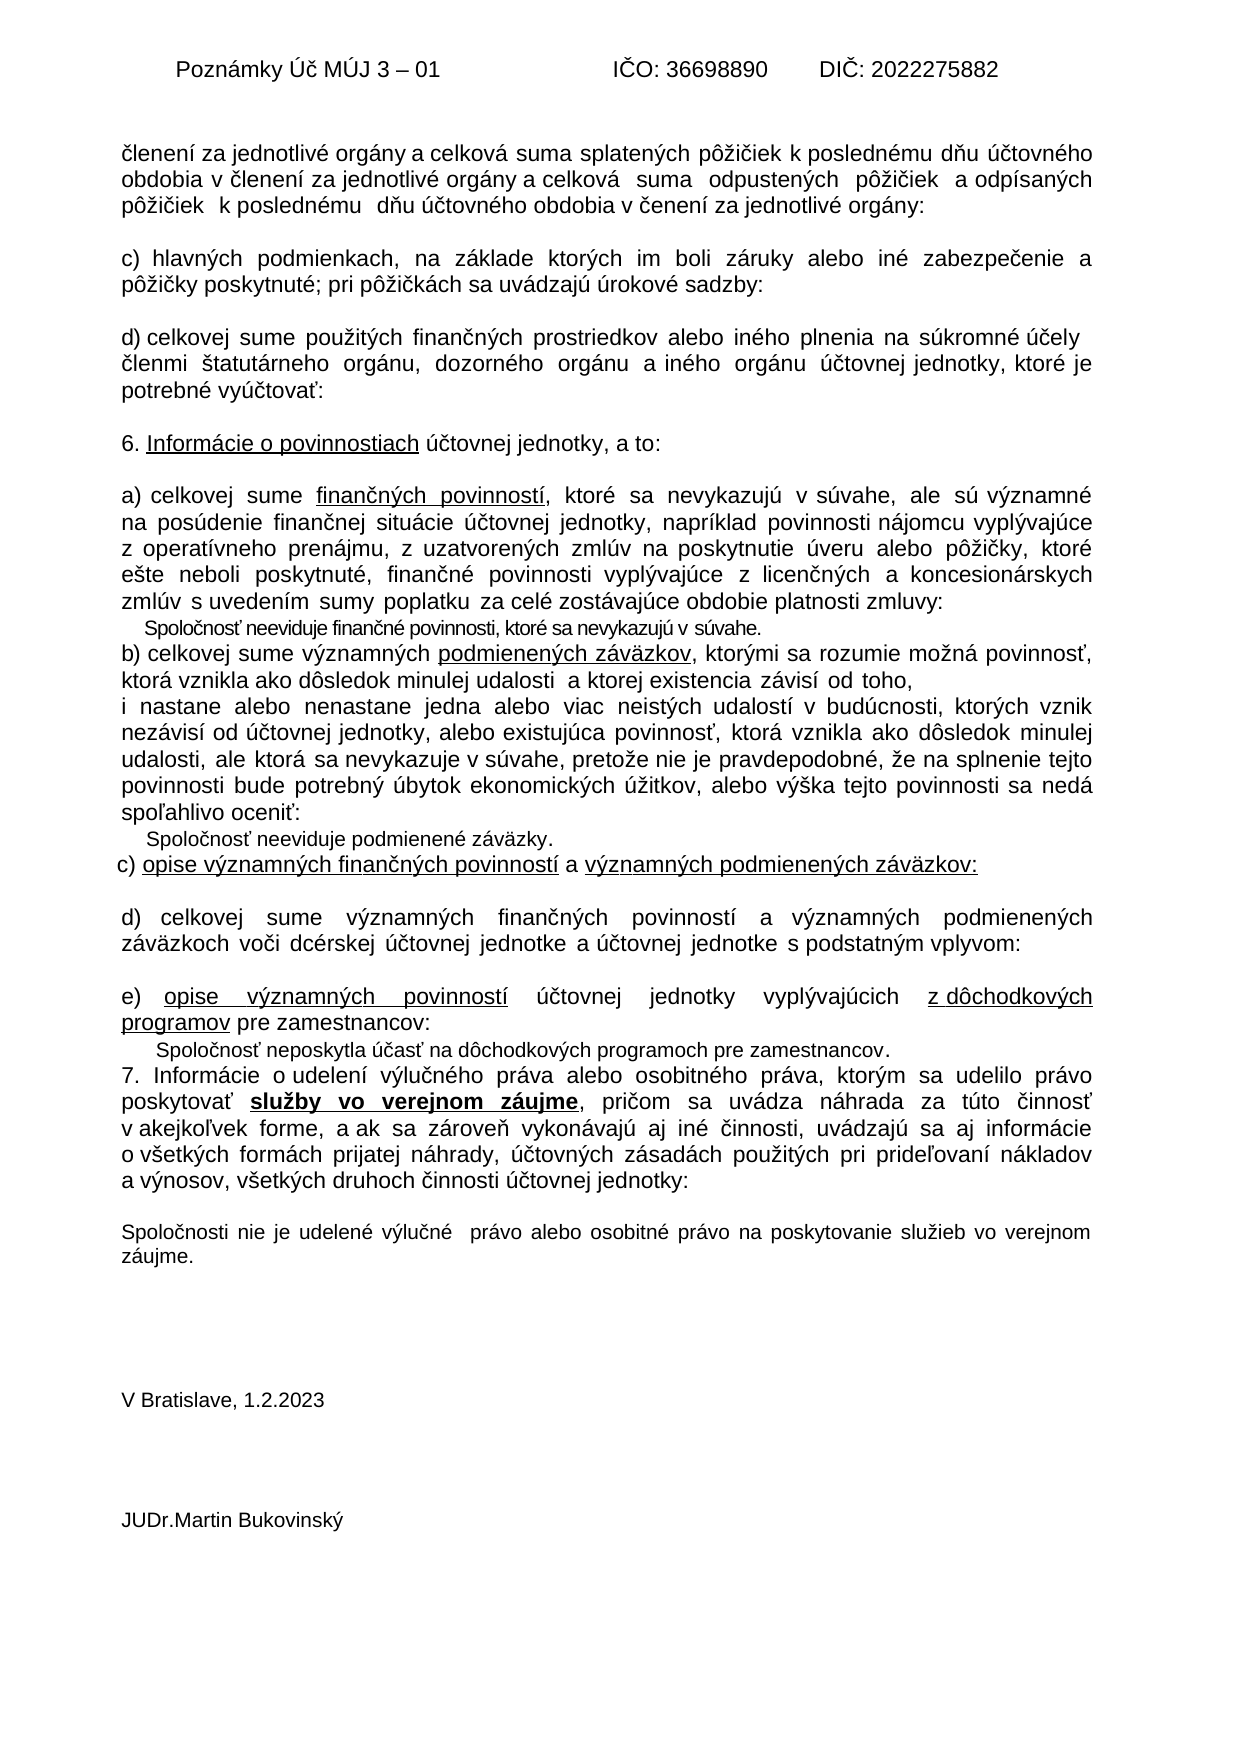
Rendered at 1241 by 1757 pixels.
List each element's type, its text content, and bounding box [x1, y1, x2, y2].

text Spoločnosť neeviduje podmienené záväzky. [121, 825, 1093, 851]
text d) celkovej sume použitých finančných prostriedkov alebo iného plnenia na súkromné účely [121, 324, 1093, 350]
text a) celkovej sume finančných povinností, ktoré sa nevykazujú v súvahe, ale sú významné na posúdenie finančnej situácie účtovnej jednotky, napríklad povinnosti nájomcu vyplývajúce z operatívneho prenájmu, z uzatvorených zmlúv na poskytnutie úveru alebo pôžičky, ktoré ešte neboli poskytnuté, finančné povinnosti vyplývajúce z licenčných a koncesionárskych zmlúv s uvedením sumy poplatku za celé zostávajúce obdobie platnosti zmluvy: [121, 482, 1093, 614]
text 7. Informácie o udelení výlučného práva alebo osobitného práva, ktorým sa udelilo právo poskytovať služby vo verejnom záujme, pričom sa uvádza náhrada za túto činnosť v akejkoľvek forme, a ak sa zároveň vykonávajú aj iné činnosti, uvádzajú sa aj informácie o všetkých formách prijatej náhrady, účtovných zásadách použitých pri prideľovaní nákladov a výnosov, všetkých druhoch činnosti účtovnej jednotky: [121, 1062, 1093, 1194]
text i nastane alebo nenastane jedna alebo viac neistých udalostí v budúcnosti, ktorých vznik nezávisí od účtovnej jednotky, alebo existujúca povinnosť, ktorá vznikla ako dôsledok minulej udalosti, ale ktorá sa nevykazuje v súvahe, pretože nie je pravdepodobné, že na splnenie tejto povinnosti bude potrebný úbytok ekonomických úžitkov, alebo výška tejto povinnosti sa nedá spoľahlivo oceniť: [121, 693, 1093, 825]
text V Bratislave, 1.2.2023 [121, 1388, 1093, 1412]
text členmi štatutárneho orgánu, dozorného orgánu a iného orgánu účtovnej jednotky, ktoré je potrebné vyúčtovať: [121, 350, 1093, 403]
text c) opise významných finančných povinností a významných podmienených záväzkov: [110, 851, 1093, 877]
text c) hlavných podmienkach, na základe ktorých im boli záruky alebo iné zabezpečenie a pôžičky poskytnuté; pri pôžičkách sa uvádzajú úrokové sadzby: [121, 245, 1093, 298]
text 6. Informácie o povinnostiach účtovnej jednotky, a to: [121, 429, 1093, 456]
text členení za jednotlivé orgány a celková suma splatených pôžičiek k poslednému dňu účtovného obdobia v členení za jednotlivé orgány a celková suma odpustených pôžičiek a odpísaných pôžičiek k poslednému dňu účtovného obdobia v čenení za jednotlivé orgány: [121, 139, 1093, 219]
text Spoločnosť neeviduje finančné povinnosti, ktoré sa nevykazujú v súvahe. [121, 614, 1093, 640]
text Spoločnosti nie je udelené výlučné právo alebo osobitné právo na poskytovanie služieb vo verejnom záujme. [121, 1220, 1093, 1268]
text d) celkovej sume významných finančných povinností a významných podmienených záväzkoch voči dcérskej účtovnej jednotke a účtovnej jednotke s podstatným vplyvom: [121, 904, 1093, 957]
text Spoločnosť neposkytla účasť na dôchodkových programoch pre zamestnancov. [121, 1036, 1093, 1062]
text b) celkovej sume významných podmienených záväzkov, ktorými sa rozumie možná povinnosť, ktorá vznikla ako dôsledok minulej udalosti a ktorej existencia závisí od toho, [121, 640, 1093, 693]
text JUDr.Martin Bukovinský [121, 1508, 1093, 1532]
text e) opise významných povinností účtovnej jednotky vyplývajúcich z dôchodkových programov pre zamestnancov: [121, 983, 1093, 1036]
